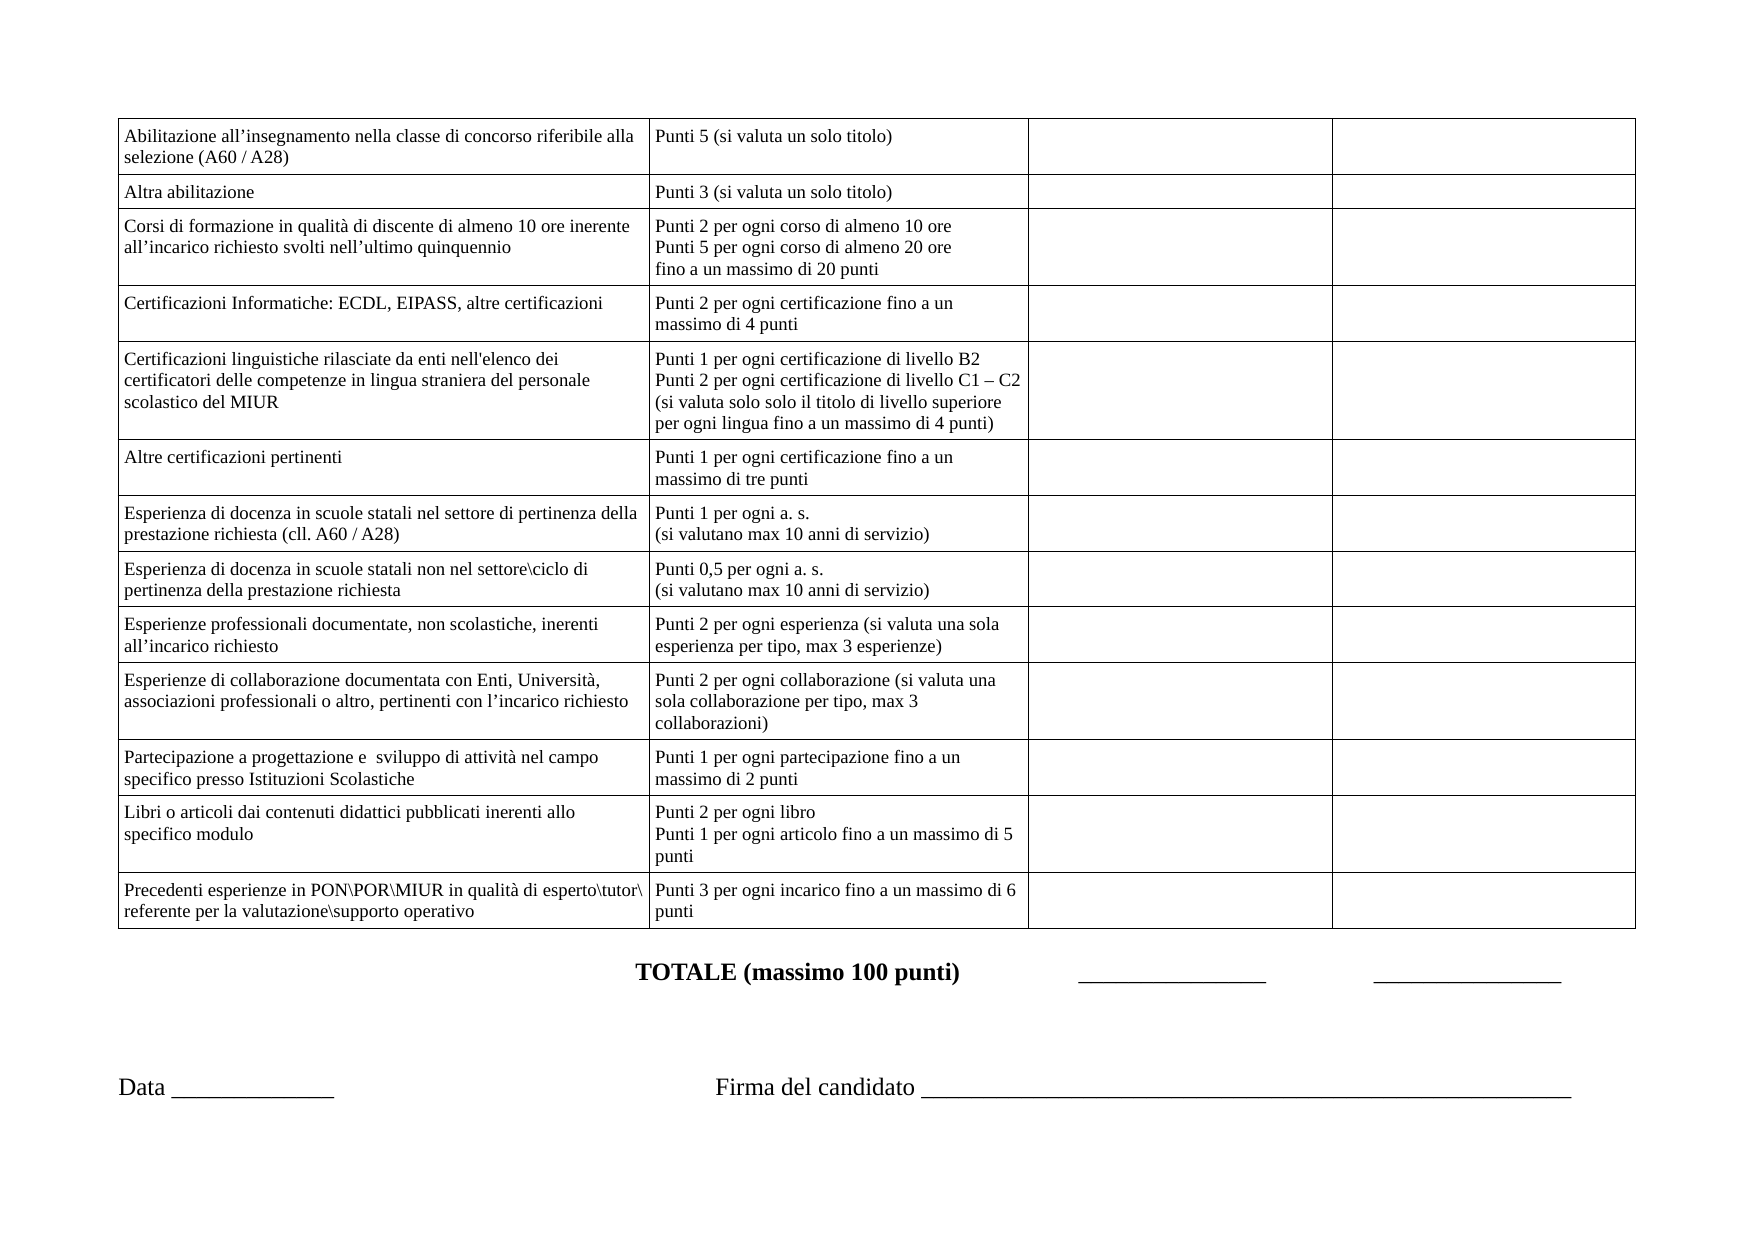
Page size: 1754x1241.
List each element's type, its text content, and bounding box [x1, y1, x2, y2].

table_cell Certificazioni linguistiche rilasciate da enti nell'elenco dei certificatori delle competenze in lingua straniera del personale scolastico del MIUR [119, 342, 649, 439]
table_cell Punti 1 per ogni partecipazione fino a un massimo di 2 punti [650, 740, 1028, 795]
table_cell Punti 1 per ogni certificazione di livello B2 Punti 2 per ogni certificazione di livello C1 – C2 (si valuta solo solo il titolo di livello superiore per ogni lingua fino a un massimo di 4 punti) [650, 342, 1028, 439]
table_cell Esperienze professionali documentate, non scolastiche, inerenti all’incarico richiesto [119, 607, 649, 662]
table_cell Abilitazione all’insegnamento nella classe di concorso riferibile alla selezione (A60 / A28) [119, 119, 649, 174]
table_cell Punti 1 per ogni certificazione fino a un massimo di tre punti [650, 440, 1028, 495]
table_cell [1029, 342, 1332, 439]
table_cell Punti 2 per ogni libro Punti 1 per ogni articolo fino a un massimo di 5 punti [650, 796, 1028, 872]
table_cell Punti 0,5 per ogni a. s. (si valutano max 10 anni di servizio) [650, 552, 1028, 606]
table_cell [1333, 119, 1635, 174]
table_cell [1029, 607, 1332, 662]
table_cell [1029, 552, 1332, 606]
table_cell [1029, 209, 1332, 285]
table_cell Altra abilitazione [119, 175, 649, 208]
table_cell Precedenti esperienze in PON\POR\MIUR in qualità di esperto\tutor\ referente per la valutazione\supporto operativo [119, 873, 649, 927]
table_cell Punti 2 per ogni esperienza (si valuta una sola esperienza per tipo, max 3 esperienze) [650, 607, 1028, 662]
table_cell [1029, 440, 1332, 495]
table_cell Punti 2 per ogni collaborazione (si valuta una sola collaborazione per tipo, max 3 collaborazioni) [650, 663, 1028, 739]
table_cell Certificazioni Informatiche: ECDL, EIPASS, altre certificazioni [119, 286, 649, 341]
table_cell [1333, 663, 1635, 739]
table_cell [1029, 496, 1332, 551]
table_cell Esperienza di docenza in scuole statali non nel settore\ciclo di pertinenza della prestazione richiesta [119, 552, 649, 606]
text TOTALE (massimo 100 punti) _______________ _______________ [118, 957, 1636, 986]
table_cell Altre certificazioni pertinenti [119, 440, 649, 495]
table_cell [1333, 440, 1635, 495]
table_cell [1333, 175, 1635, 208]
table_cell Punti 1 per ogni a. s. (si valutano max 10 anni di servizio) [650, 496, 1028, 551]
table_cell [1029, 740, 1332, 795]
table_cell Punti 2 per ogni certificazione fino a un massimo di 4 punti [650, 286, 1028, 341]
table_cell [1333, 496, 1635, 551]
table_cell Corsi di formazione in qualità di discente di almeno 10 ore inerente all’incarico richiesto svolti nell’ultimo quinquennio [119, 209, 649, 285]
table_cell Punti 3 (si valuta un solo titolo) [650, 175, 1028, 208]
table_cell [1333, 796, 1635, 872]
table_cell Libri o articoli dai contenuti didattici pubblicati inerenti allo specifico modulo [119, 796, 649, 872]
table_cell [1029, 873, 1332, 927]
table_cell Punti 5 (si valuta un solo titolo) [650, 119, 1028, 174]
table_cell Punti 2 per ogni corso di almeno 10 ore Punti 5 per ogni corso di almeno 20 ore fino a un massimo di 20 punti [650, 209, 1028, 285]
table_cell [1333, 209, 1635, 285]
table_cell [1029, 796, 1332, 872]
table_cell [1333, 740, 1635, 795]
table_cell [1333, 607, 1635, 662]
text Data _____________ Firma del candidato ____________________________________________________ [118, 1072, 1636, 1101]
table_cell [1333, 286, 1635, 341]
table_cell [1029, 119, 1332, 174]
table_cell Esperienze di collaborazione documentata con Enti, Università, associazioni professionali o altro, pertinenti con l’incarico richiesto [119, 663, 649, 739]
table_cell [1029, 175, 1332, 208]
table_cell [1333, 552, 1635, 606]
table_cell [1333, 342, 1635, 439]
table_cell Partecipazione a progettazione e sviluppo di attività nel campo specifico presso Istituzioni Scolastiche [119, 740, 649, 795]
table_cell [1029, 663, 1332, 739]
table_cell [1333, 873, 1635, 927]
table_cell Punti 3 per ogni incarico fino a un massimo di 6 punti [650, 873, 1028, 927]
table_cell Esperienza di docenza in scuole statali nel settore di pertinenza della prestazione richiesta (cll. A60 / A28) [119, 496, 649, 551]
table_cell [1029, 286, 1332, 341]
